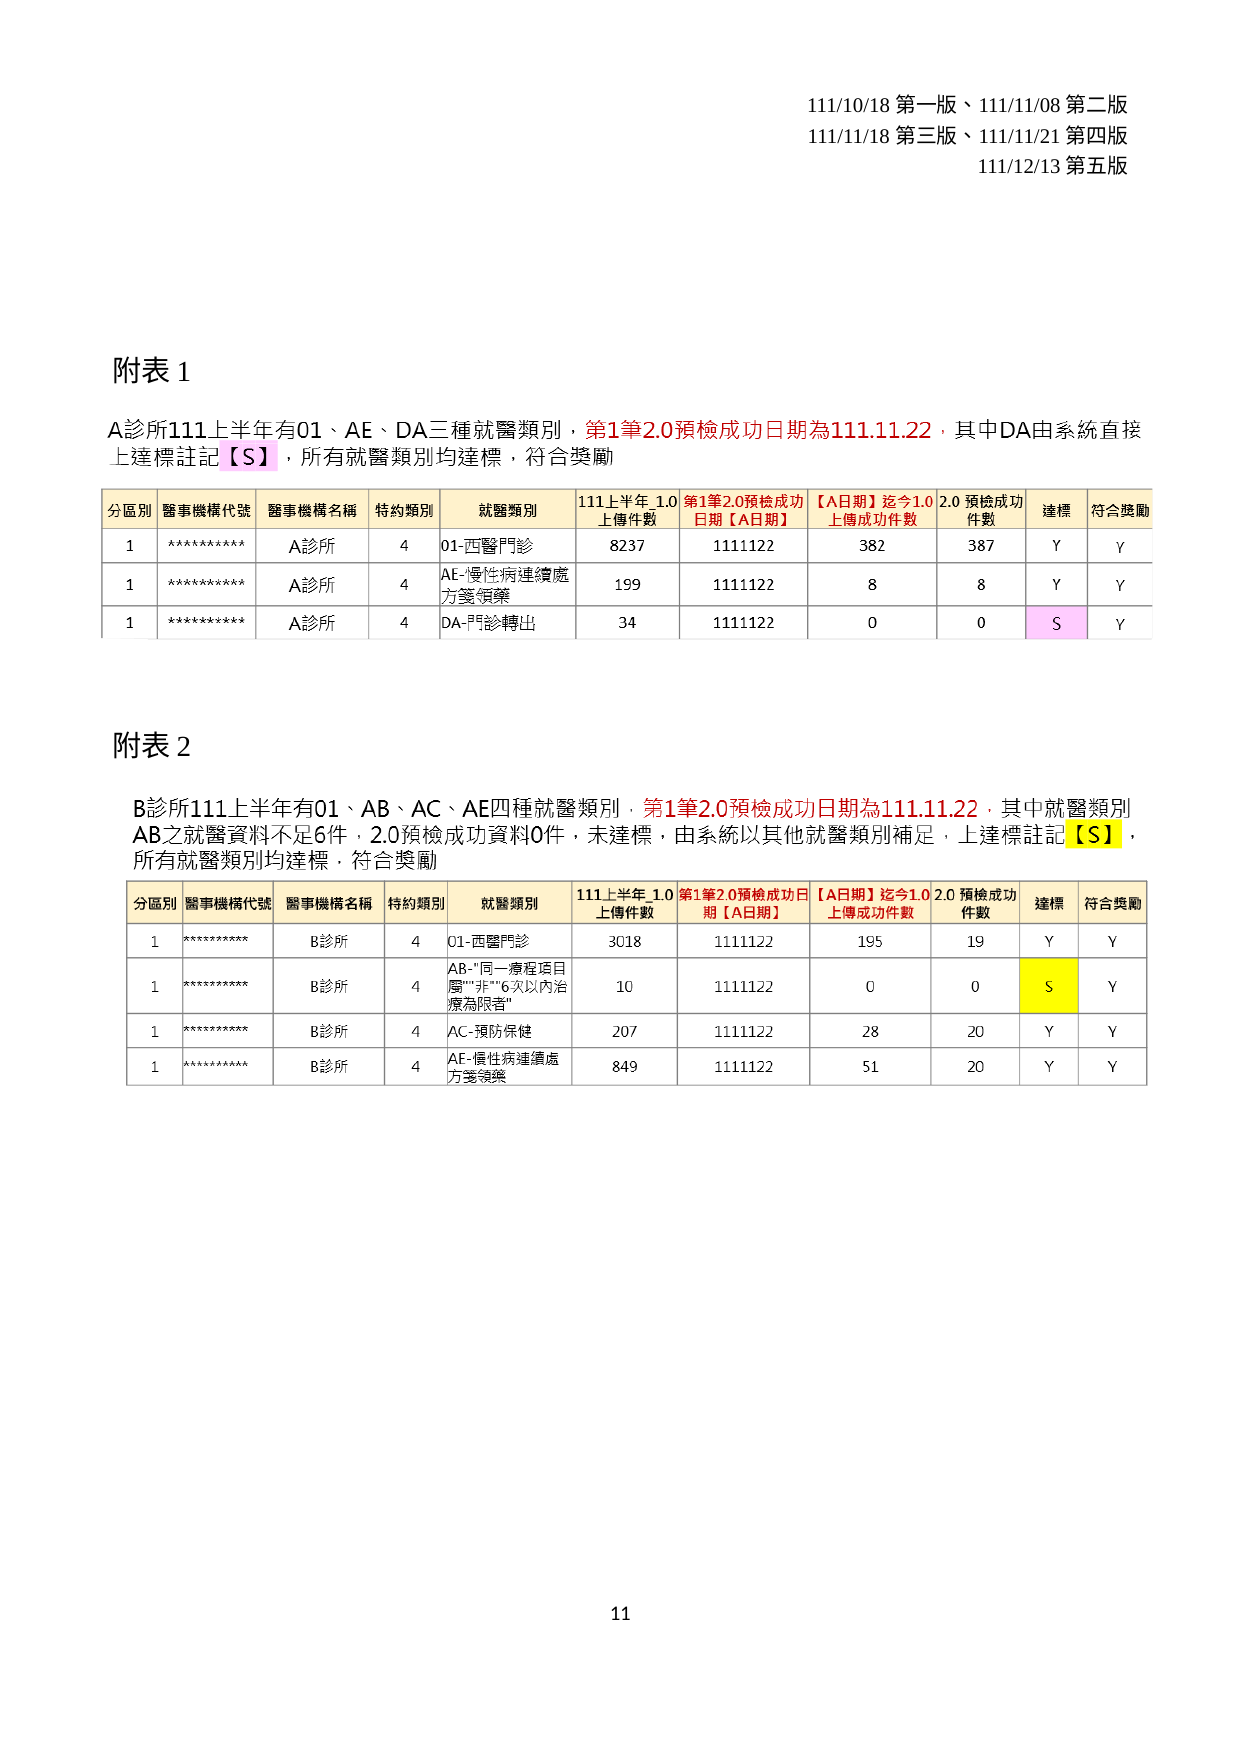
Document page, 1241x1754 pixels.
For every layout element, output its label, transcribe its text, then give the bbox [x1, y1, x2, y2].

text [104, 781, 1175, 1150]
text 附表1 [112, 327, 1128, 389]
text 附表2 [112, 702, 1128, 764]
